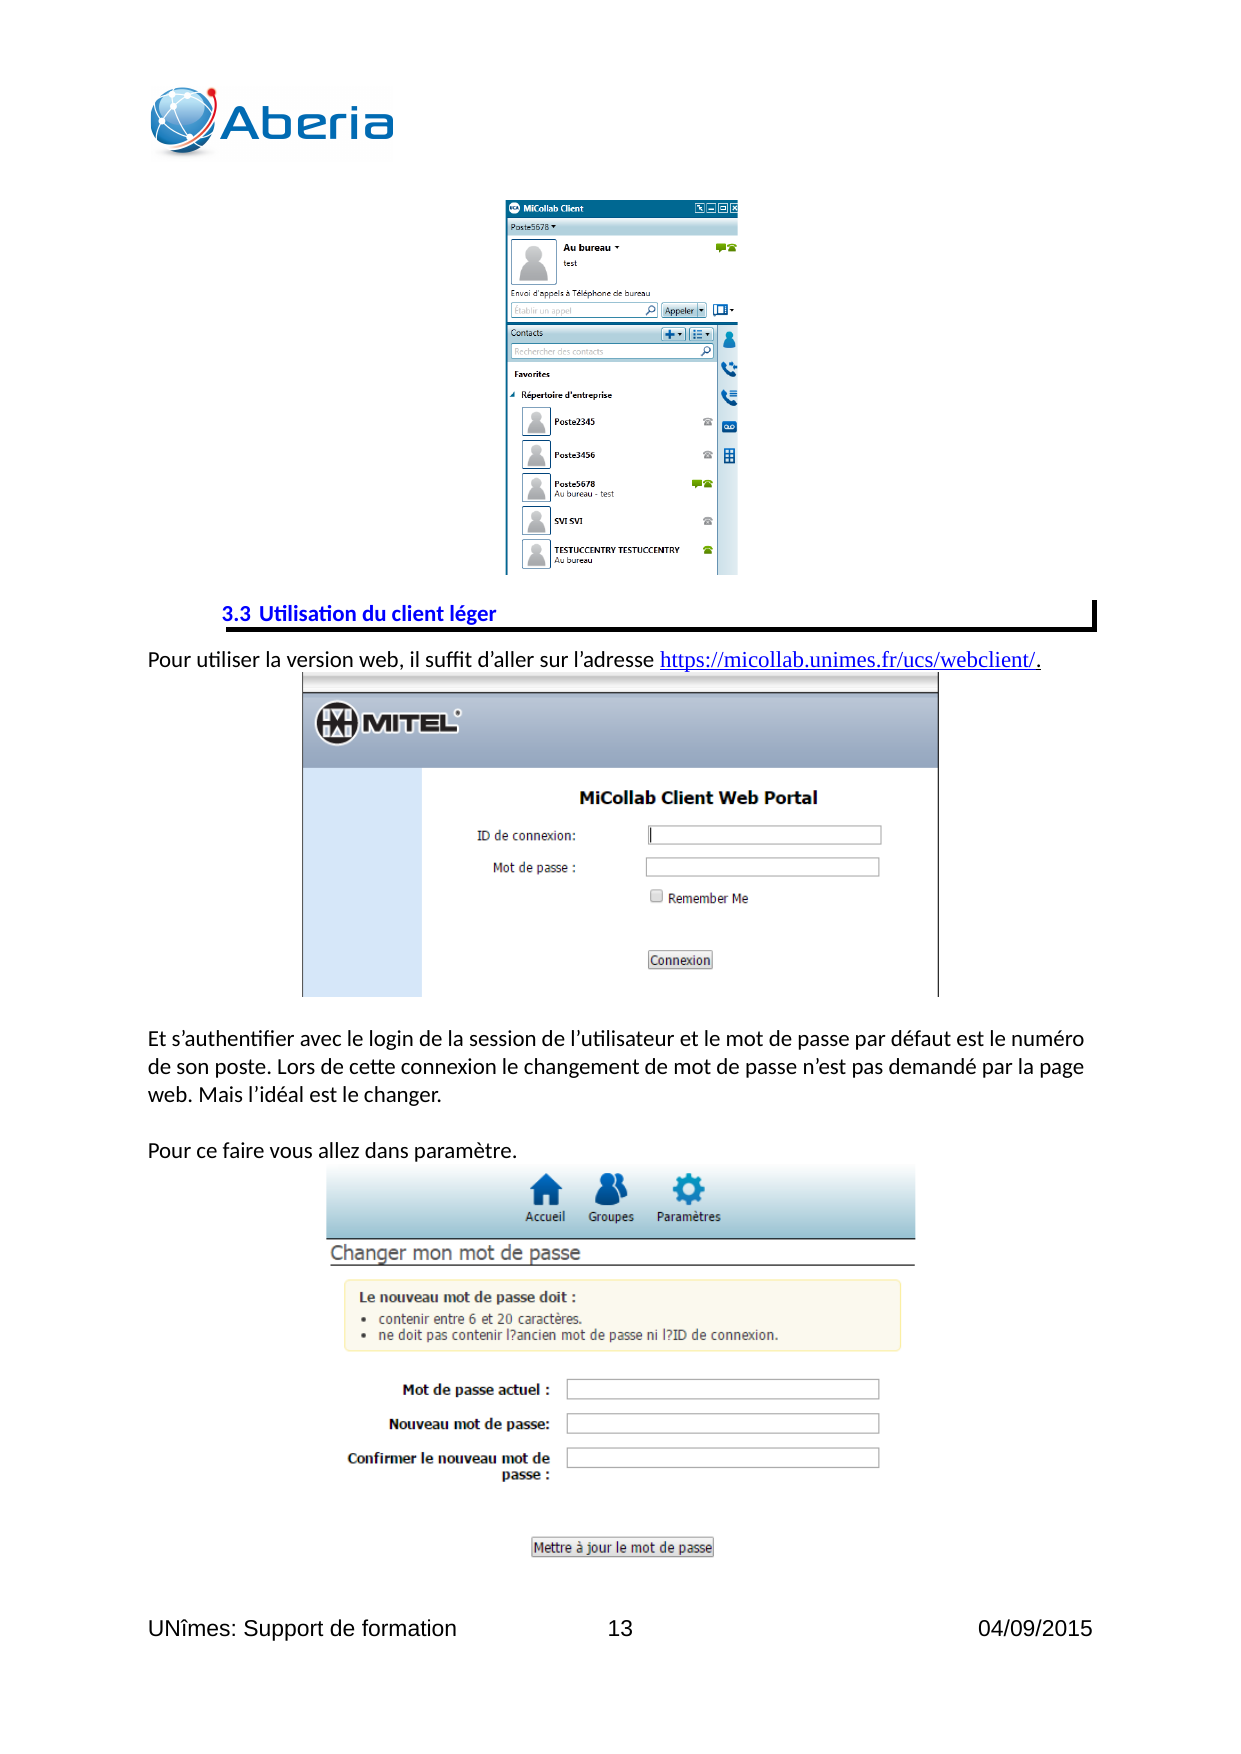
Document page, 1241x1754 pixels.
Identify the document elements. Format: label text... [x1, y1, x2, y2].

text Et s’authentifier avec le login de la session de l’utilisateur et le mot de passe par défaut est le numéro de son poste. Lors de cette connexion le changement de mot de passe n’est pas demandé par la page web. Mais l’idéal est le changer. [148, 1024, 1093, 1108]
picture [150, 86, 393, 162]
text Pour ce faire vous allez dans paramètre. [148, 1136, 1093, 1164]
list Utilisation du client léger [221, 599, 1093, 627]
picture [326, 1164, 916, 1563]
picture [508, 218, 738, 322]
picture [510, 203, 519, 213]
picture [524, 206, 535, 211]
picture [543, 206, 554, 211]
picture [302, 672, 941, 997]
text Pour utiliser la version web, il suffit d’aller sur l’adresse https://micollab.unimes.fr/ucs/webclient/. [148, 645, 1093, 673]
picture [508, 325, 738, 575]
